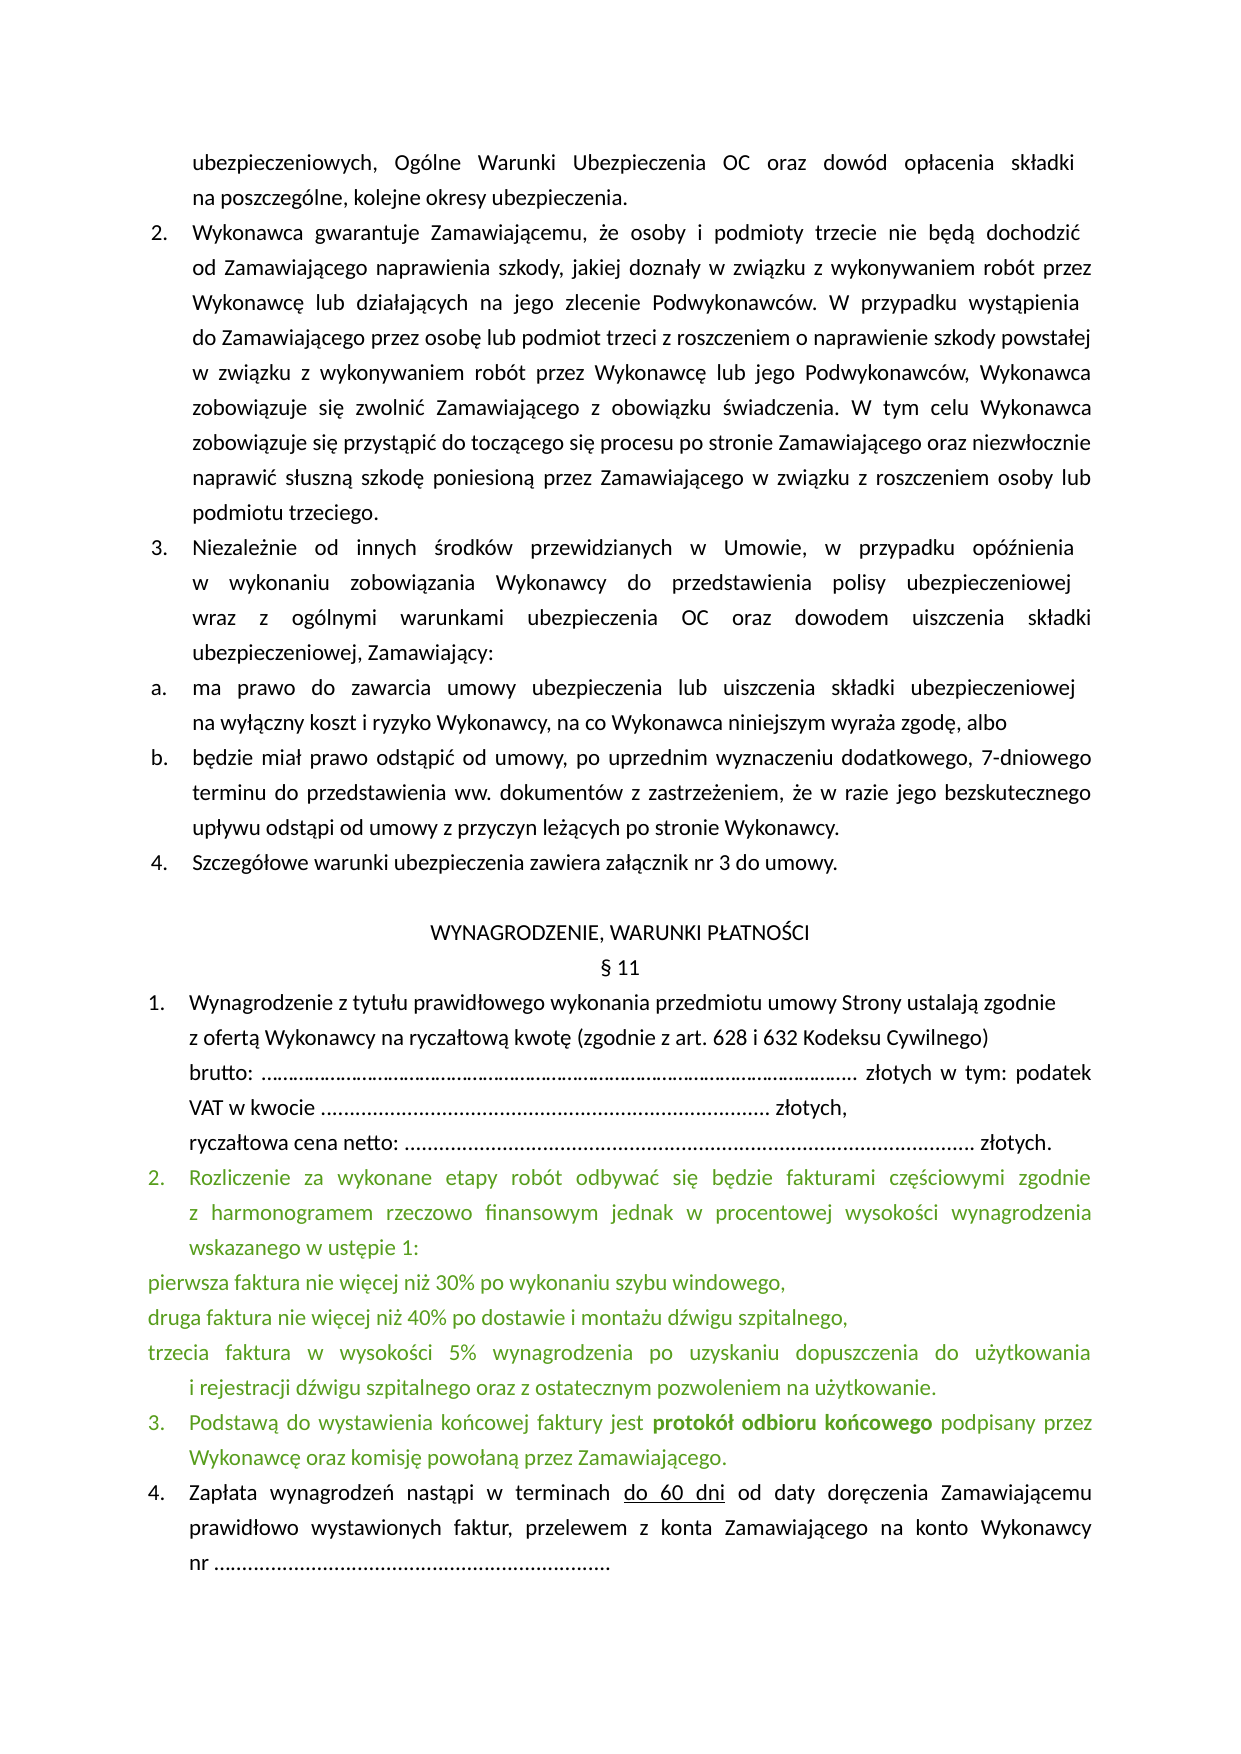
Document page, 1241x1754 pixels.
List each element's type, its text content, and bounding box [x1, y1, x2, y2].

text WYNAGRODZENIE, WARUNKI PŁATNOŚCI [148, 918, 1093, 946]
text § 11 [148, 953, 1093, 981]
text trzecia faktura w wysokości 5% wynagrodzenia po uzyskaniu dopuszczenia do użytkowania i rejestracji dźwigu szpitalnego oraz z ostatecznym pozwoleniem na użytkowanie. [148, 1338, 1093, 1401]
text 3. Podstawą do wystawienia końcowej faktury jest protokół odbioru końcowego podpisany przez Wykonawcę oraz komisję powołaną przez Zamawiającego. [148, 1408, 1093, 1471]
text pierwsza faktura nie więcej niż 30% po wykonaniu szybu windowego, [148, 1268, 1093, 1296]
text 4. Szczegółowe warunki ubezpieczenia zawiera załącznik nr 3 do umowy. [151, 848, 1093, 876]
text b. będzie miał prawo odstąpić od umowy, po uprzednim wyznaczeniu dodatkowego, 7-dniowego terminu do przedstawienia ww. dokumentów z zastrzeżeniem, że w razie jego bezskutecznego upływu odstąpi od umowy z przyczyn leżących po stronie Wykonawcy. [151, 743, 1093, 841]
text 3. Niezależnie od innych środków przewidzianych w Umowie, w przypadku opóźnienia w wykonaniu zobowiązania Wykonawcy do przedstawienia polisy ubezpieczeniowej wraz z ogólnymi warunkami ubezpieczenia OC oraz dowodem uiszczenia składki ubezpieczeniowej, Zamawiający: [151, 533, 1093, 666]
text ryczałtowa cena netto: ................................................................................................... złotych. [189, 1128, 1093, 1156]
text a. ma prawo do zawarcia umowy ubezpieczenia lub uiszczenia składki ubezpieczeniowej na wyłączny koszt i ryzyko Wykonawcy, na co Wykonawca niniejszym wyraża zgodę, albo [151, 673, 1093, 736]
text 2. Wykonawca gwarantuje Zamawiającemu, że osoby i podmioty trzecie nie będą dochodzić od Zamawiającego naprawienia szkody, jakiej doznały w związku z wykonywaniem robót przez Wykonawcę lub działających na jego zlecenie Podwykonawców. W przypadku wystąpienia do Zamawiającego przez osobę lub podmiot trzeci z roszczeniem o naprawienie szkody powstałej w związku z wykonywaniem robót przez Wykonawcę lub jego Podwykonawców, Wykonawca zobowiązuje się zwolnić Zamawiającego z obowiązku świadczenia. W tym celu Wykonawca zobowiązuje się przystąpić do toczącego się procesu po stronie Zamawiającego oraz niezwłocznie naprawić słuszną szkodę poniesioną przez Zamawiającego w związku z roszczeniem osoby lub podmiotu trzeciego. [151, 218, 1093, 526]
list Rozliczenie za wykonane etapy robót odbywać się będzie fakturami częściowymi zgodnie z harmonogramem rzeczowo finansowym jednak w procentowej wysokości wynagrodzenia wskazanego w ustępie 1: [148, 1163, 1093, 1261]
text brutto: ………………………………………………………………………………………………….. złotych w tym: podatek VAT w kwocie .............................................................................. złotych, [189, 1058, 1093, 1121]
text ubezpieczeniowych, Ogólne Warunki Ubezpieczenia OC oraz dowód opłacenia składki na poszczególne, kolejne okresy ubezpieczenia. [151, 148, 1093, 211]
text 4. Zapłata wynagrodzeń nastąpi w terminach do 60 dni od daty doręczenia Zamawiającemu prawidłowo wystawionych faktur, przelewem z konta Zamawiającego na konto Wykonawcy nr ….................................................................. [148, 1478, 1093, 1576]
text druga faktura nie więcej niż 40% po dostawie i montażu dźwigu szpitalnego, [148, 1303, 1093, 1331]
text 1. Wynagrodzenie z tytułu prawidłowego wykonania przedmiotu umowy Strony ustalają zgodnie [148, 988, 1093, 1016]
text z ofertą Wykonawcy na ryczałtową kwotę (zgodnie z art. 628 i 632 Kodeksu Cywilnego) [189, 1023, 1093, 1051]
